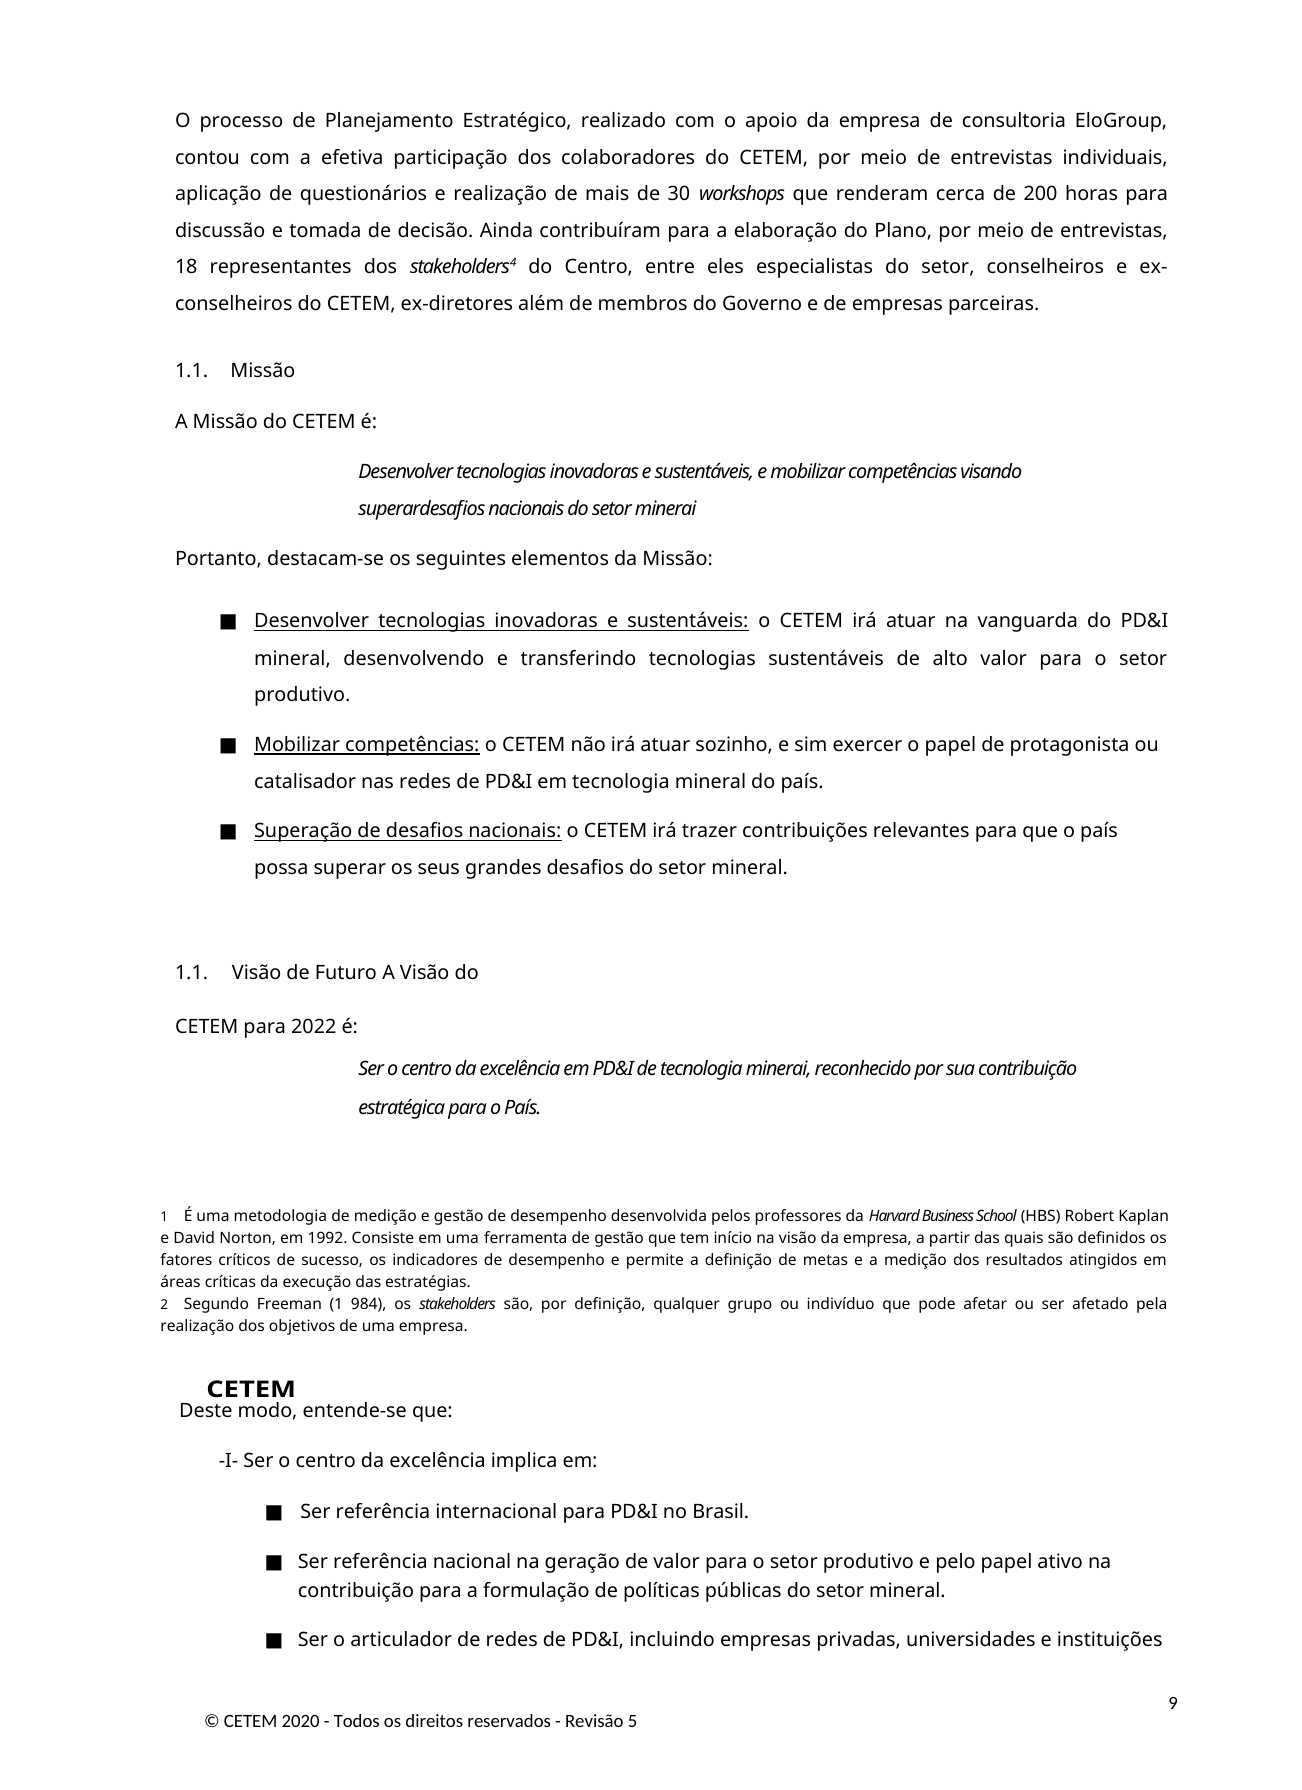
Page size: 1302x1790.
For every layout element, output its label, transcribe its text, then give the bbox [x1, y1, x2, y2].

text Ser o centro da excelência em PD&I de tecnologia minerai, reconhecido por sua contribuição estratégica para o País. [358, 1045, 1169, 1122]
text -I- Ser o centro da excelência implica em: [218, 1452, 1248, 1472]
text O processo de Planejamento Estratégico, realizado com o apoio da empresa de consultoria EloGroup, contou com a efetiva participação dos colaboradores do CETEM, por meio de entrevistas individuais, aplicação de questionários e realização de mais de 30 workshops que renderam cerca de 200 horas para discussão e tomada de decisão. Ainda contribuíram para a elaboração do Plano, por meio de entrevistas, 18 representantes dos stakeholders4 do Centro, entre eles especialistas do setor, conselheiros e ex-conselheiros do CETEM, ex-diretores além de membros do Governo e de empresas parceiras. [175, 98, 1169, 317]
list Ser referência internacional para PD&I no Brasil. [264, 1502, 1248, 1522]
text CETEM [206, 1379, 1248, 1402]
list Desenvolver tecnologias inovadoras e sustentáveis: o CETEM irá atuar na vanguarda do PD&I mineral, desenvolvendo e transferindo tecnologias sustentáveis de alto valor para o setor produtivo. [218, 598, 1169, 709]
text Desenvolver tecnologias inovadoras e sustentáveis, e mobilizar competências visando superardesafios nacionais do setor minerai [358, 449, 1067, 523]
text A Missão do CETEM é: [175, 412, 1248, 432]
text Deste modo, entende-se que: [179, 1402, 1248, 1422]
list É uma metodologia de medição e gestão de desempenho desenvolvida pelos professores da Harvard Business School (HBS) Robert Kaplan e David Norton, em 1992. Consiste em uma ferramenta de gestão que tem início na visão da empresa, a partir das quais são definidos os fatores críticos de sucesso, os indicadores de desempenho e permite a definição de metas e a medição dos resultados atingidos em áreas críticas da execução das estratégias. [160, 1204, 1169, 1292]
list Segundo Freeman (1 984), os stakeholders são, por definição, qualquer grupo ou indivíduo que pode afetar ou ser afetado pela realização dos objetivos de uma empresa. [160, 1292, 1169, 1336]
list Superação de desafios nacionais: o CETEM irá trazer contribuições relevantes para que o país possa superar os seus grandes desafios do setor mineral. [218, 809, 1169, 882]
list Mobilizar competências: o CETEM não irá atuar sozinho, e sim exercer o papel de protagonista ou catalisador nas redes de PD&I em tecnologia mineral do país. [218, 722, 1169, 796]
list Ser referência nacional na geração de valor para o setor produtivo e pelo papel ativo na contribuição para a formulação de políticas públicas do setor mineral. [264, 1545, 1169, 1604]
list Ser o articulador de redes de PD&I, incluindo empresas privadas, universidades e instituições [264, 1622, 1169, 1652]
list Missão [175, 362, 1248, 382]
text Portanto, destacam-se os seguintes elementos da Missão: [175, 549, 1248, 569]
list Visão de Futuro A Visão do CETEM para 2022 é: [175, 936, 521, 1045]
